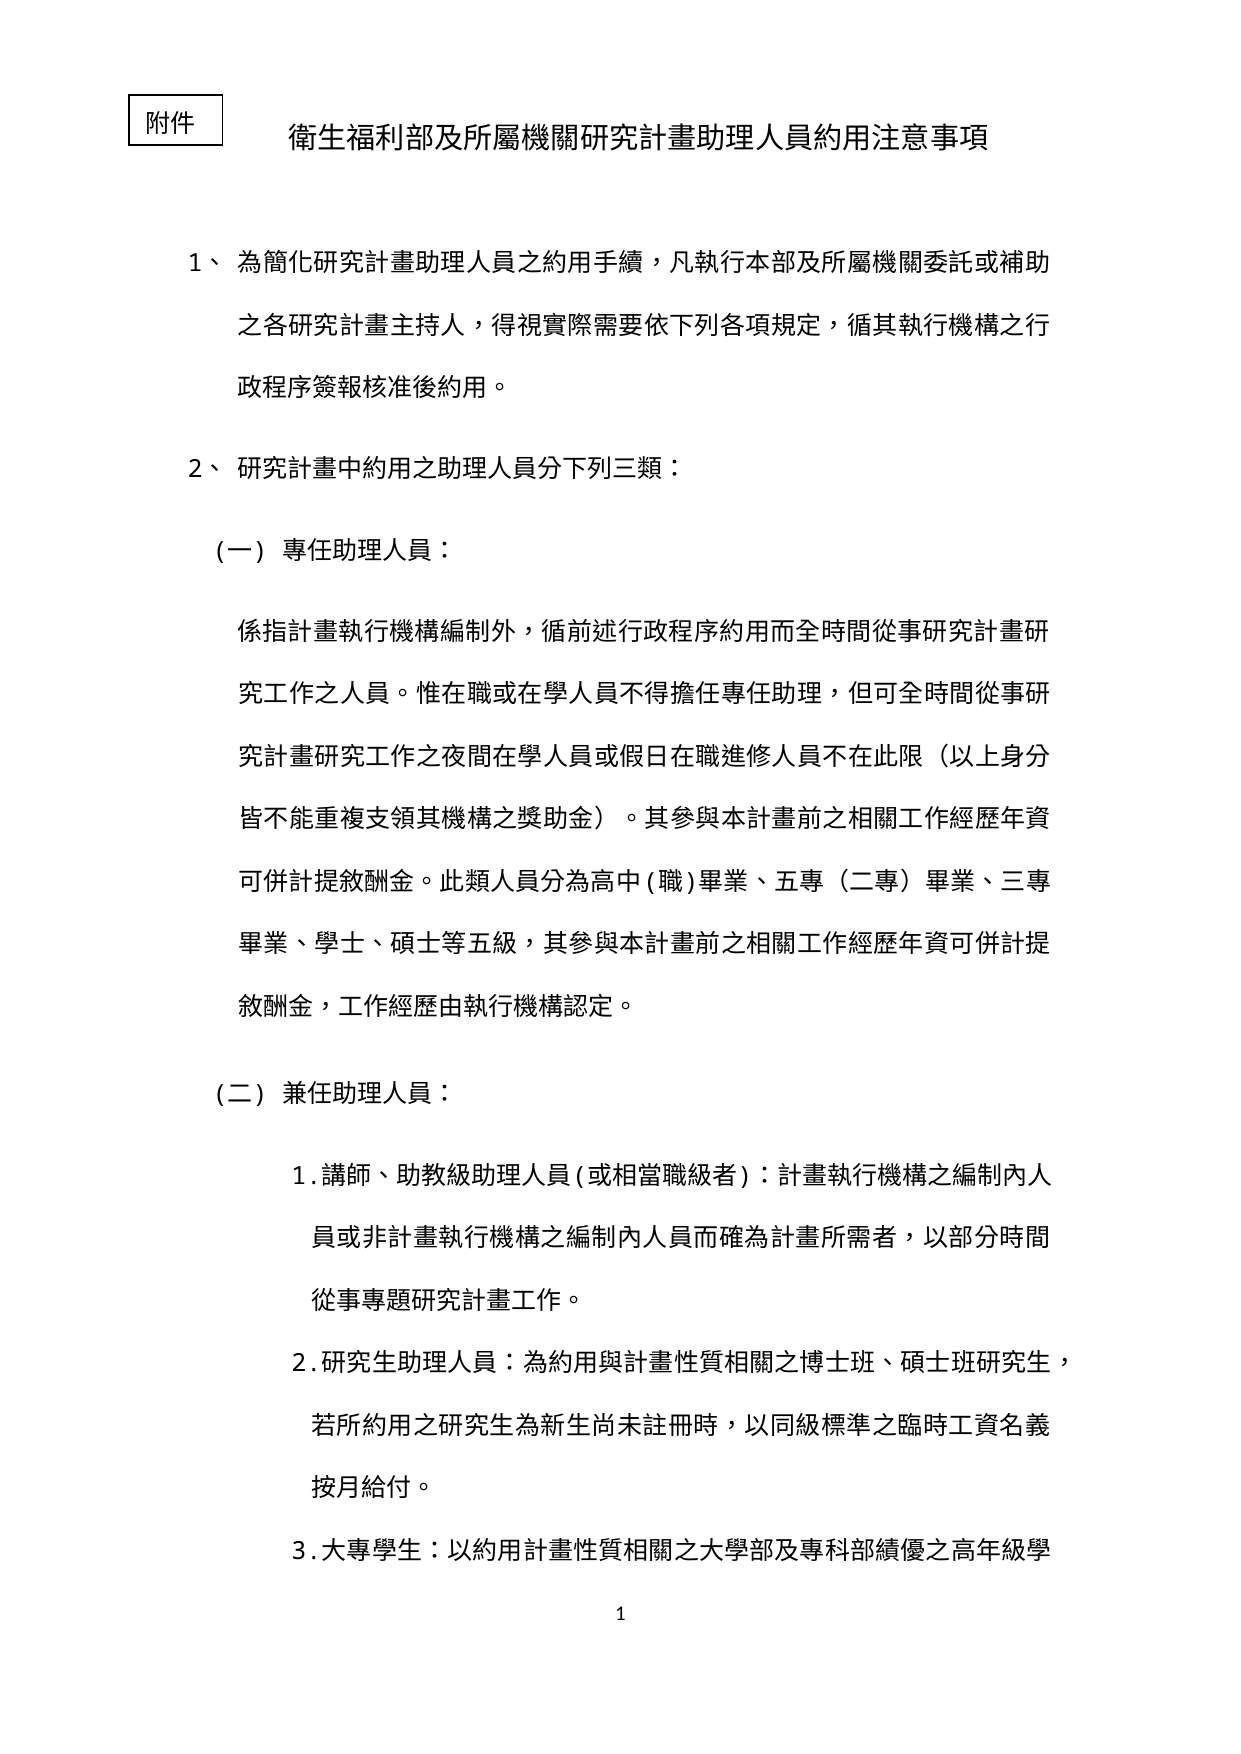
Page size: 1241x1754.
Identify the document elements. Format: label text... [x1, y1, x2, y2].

text 2.研究生助理人員：為約用與計畫性質相關之博士班、碩士班研究生，若所約用之研究生為新生尚未註冊時，以同級標準之臨時工資名義按月給付。 [291, 1319, 1053, 1507]
list 研究計畫中約用之助理人員分下列三類： [187, 425, 1053, 488]
text 衛生福利部及所屬機關研究計畫助理人員約用注意事項 [130, 96, 222, 144]
text 3.大專學生：以約用計畫性質相關之大學部及專科部績優之高年級學 [291, 1507, 1053, 1569]
text 附件3 [145, 103, 207, 137]
text 係指計畫執行機構編制外，循前述行政程序約用而全時間從事研究計畫研究工作之人員。惟在職或在學人員不得擔任專任助理，但可全時間從事研究計畫研究工作之夜間在學人員或假日在職進修人員不在此限（以上身分皆不能重複支領其機構之獎助金）。其參與本計畫前之相關工作經歷年資可併計提敘酬金。此類人員分為高中(職)畢業、五專（二專）畢業、三專畢業、學士、碩士等五級，其參與本計畫前之相關工作經歷年資可併計提敘酬金，工作經歷由執行機構認定。 [237, 588, 1053, 1025]
text (一) 專任助理人員： [212, 507, 1053, 569]
text 衛生福利部及所屬機關研究計畫助理人員約用注意事項 [187, 94, 1053, 157]
text 1.講師、助教級助理人員(或相當職級者)：計畫執行機構之編制內人員或非計畫執行機構之編制內人員而確為計畫所需者，以部分時間從事專題研究計畫工作。 [291, 1132, 1053, 1319]
list 為簡化研究計畫助理人員之約用手續，凡執行本部及所屬機關委託或補助之各研究計畫主持人，得視實際需要依下列各項規定，循其執行機構之行政程序簽報核准後約用。 [187, 219, 1053, 407]
text (二) 兼任助理人員： [187, 1050, 1053, 1113]
